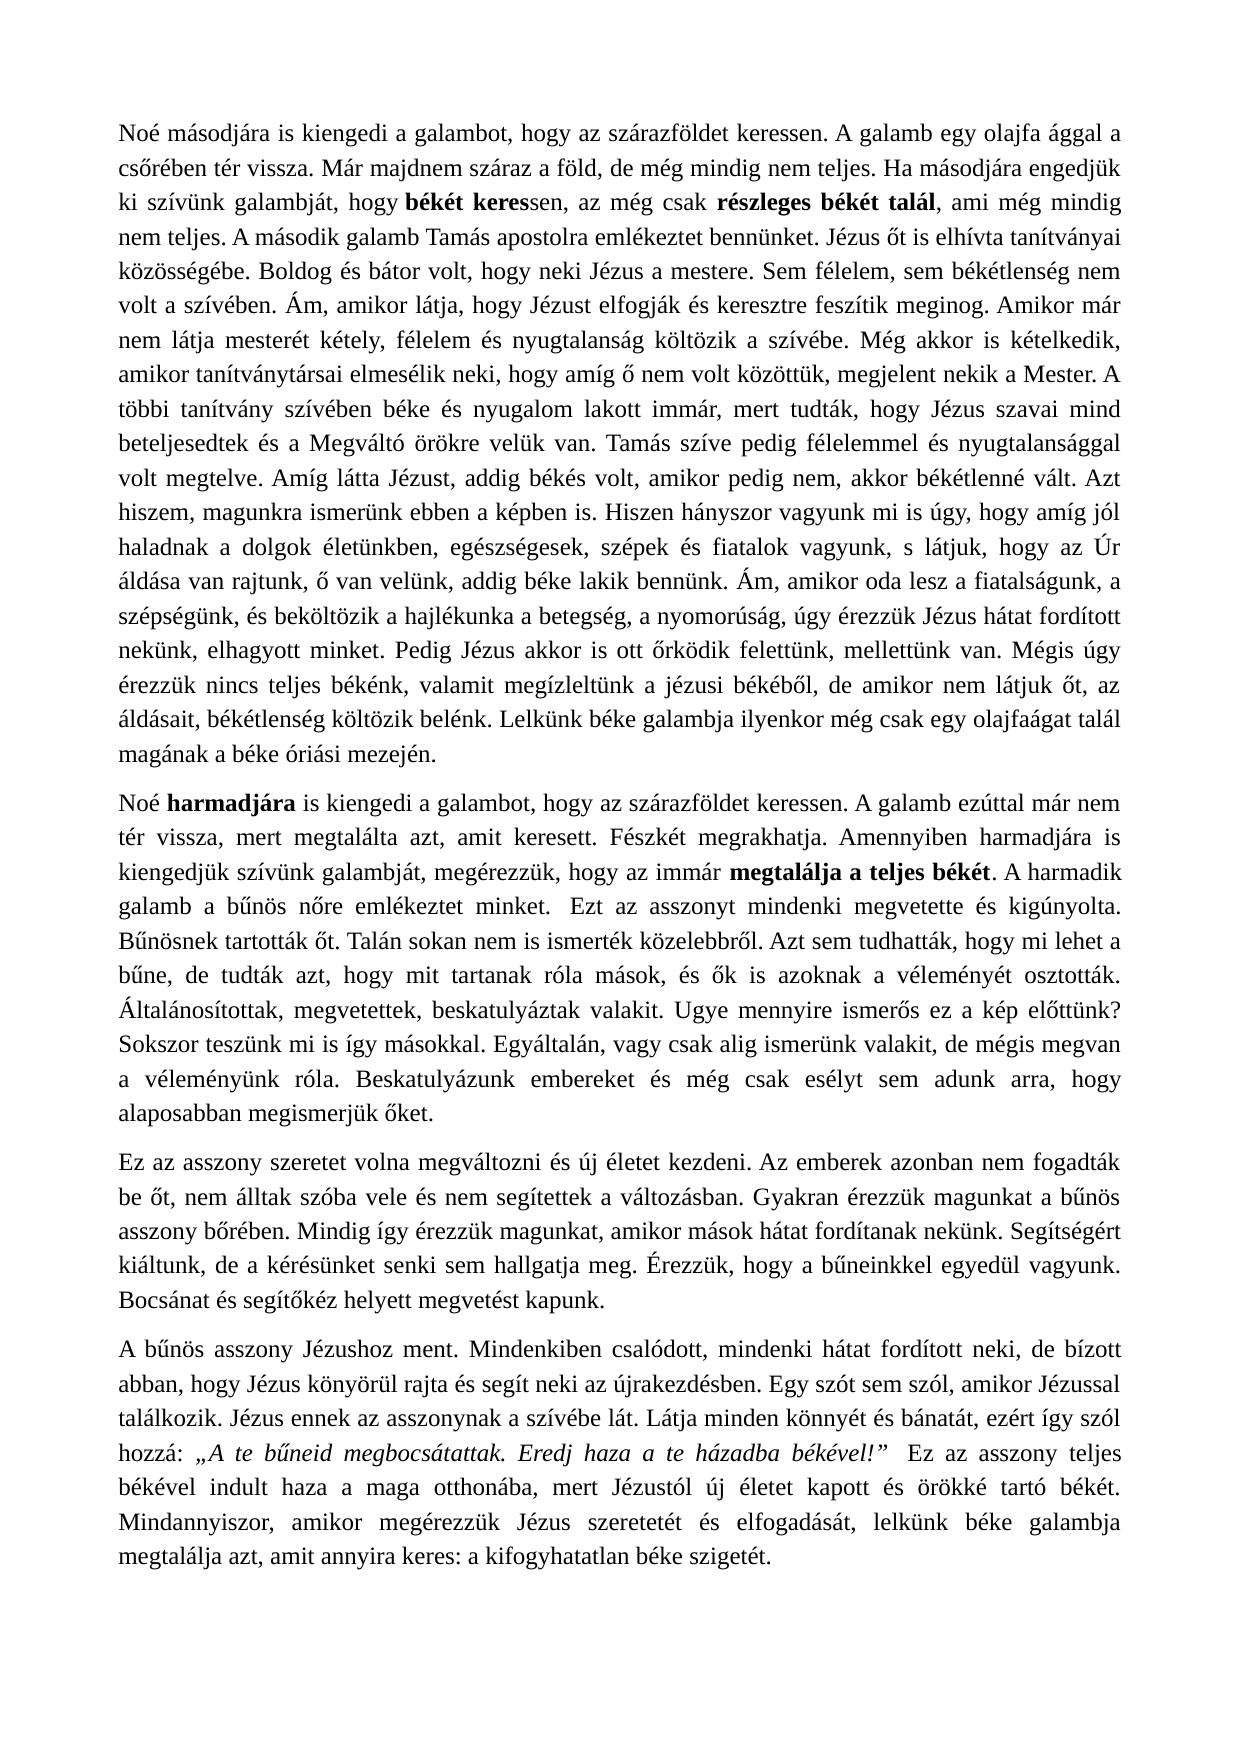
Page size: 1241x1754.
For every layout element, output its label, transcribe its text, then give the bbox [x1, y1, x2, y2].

text A bűnös asszony Jézushoz ment. Mindenkiben csalódott, mindenki hátat fordított neki, de bízott abban, hogy Jézus könyörül rajta és segít neki az újrakezdésben. Egy szót sem szól, amikor Jézussal találkozik. Jézus ennek az asszonynak a szívébe lát. Látja minden könnyét és bánatát, ezért így szól hozzá: „A te bűneid megbocsátattak. Eredj haza a te házadba békével!” Ez az asszony teljes békével indult haza a maga otthonába, mert Jézustól új életet kapott és örökké tartó békét. Mindannyiszor, amikor megérezzük Jézus szeretetét és elfogadását, lelkünk béke galambja megtalálja azt, amit annyira keres: a kifogyhatatlan béke szigetét. [118, 1334, 1122, 1570]
text Noé másodjára is kiengedi a galambot, hogy az szárazföldet keressen. A galamb egy olajfa ággal a csőrében tér vissza. Már majdnem száraz a föld, de még mindig nem teljes. Ha másodjára engedjük ki szívünk galambját, hogy békét keressen, az még csak részleges békét talál, ami még mindig nem teljes. A második galamb Tamás apostolra emlékeztet bennünket. Jézus őt is elhívta tanítványai közösségébe. Boldog és bátor volt, hogy neki Jézus a mestere. Sem félelem, sem békétlenség nem volt a szívében. Ám, amikor látja, hogy Jézust elfogják és keresztre feszítik meginog. Amikor már nem látja mesterét kétely, félelem és nyugtalanság költözik a szívébe. Még akkor is kételkedik, amikor tanítványtársai elmesélik neki, hogy amíg ő nem volt közöttük, megjelent nekik a Mester. A többi tanítvány szívében béke és nyugalom lakott immár, mert tudták, hogy Jézus szavai mind beteljesedtek és a Megváltó örökre velük van. Tamás szíve pedig félelemmel és nyugtalansággal volt megtelve. Amíg látta Jézust, addig békés volt, amikor pedig nem, akkor békétlenné vált. Azt hiszem, magunkra ismerünk ebben a képben is. Hiszen hányszor vagyunk mi is úgy, hogy amíg jól haladnak a dolgok életünkben, egészségesek, szépek és fiatalok vagyunk, s látjuk, hogy az Úr áldása van rajtunk, ő van velünk, addig béke lakik bennünk. Ám, amikor oda lesz a fiatalságunk, a szépségünk, és beköltözik a hajlékunka a betegség, a nyomorúság, úgy érezzük Jézus hátat fordított nekünk, elhagyott minket. Pedig Jézus akkor is ott őrködik felettünk, mellettünk van. Mégis úgy érezzük nincs teljes békénk, valamit megízleltünk a jézusi békéből, de amikor nem látjuk őt, az áldásait, békétlenség költözik belénk. Lelkünk béke galambja ilyenkor még csak egy olajfaágat talál magának a béke óriási mezején. [118, 118, 1122, 767]
text Noé harmadjára is kiengedi a galambot, hogy az szárazföldet keressen. A galamb ezúttal már nem tér vissza, mert megtalálta azt, amit keresett. Fészkét megrakhatja. Amennyiben harmadjára is kiengedjük szívünk galambját, megérezzük, hogy az immár megtalálja a teljes békét. A harmadik galamb a bűnös nőre emlékeztet minket. Ezt az asszonyt mindenki megvetette és kigúnyolta. Bűnösnek tartották őt. Talán sokan nem is ismerték közelebbről. Azt sem tudhatták, hogy mi lehet a bűne, de tudták azt, hogy mit tartanak róla mások, és ők is azoknak a véleményét osztották. Általánosítottak, megvetettek, beskatulyáztak valakit. Ugye mennyire ismerős ez a kép előttünk? Sokszor teszünk mi is így másokkal. Egyáltalán, vagy csak alig ismerünk valakit, de mégis megvan a véleményünk róla. Beskatulyázunk embereket és még csak esélyt sem adunk arra, hogy alaposabban megismerjük őket. [118, 788, 1122, 1127]
text Ez az asszony szeretet volna megváltozni és új életet kezdeni. Az emberek azonban nem fogadták be őt, nem álltak szóba vele és nem segítettek a változásban. Gyakran érezzük magunkat a bűnös asszony bőrében. Mindig így érezzük magunkat, amikor mások hátat fordítanak nekünk. Segítségért kiáltunk, de a kérésünket senki sem hallgatja meg. Érezzük, hogy a bűneinkkel egyedül vagyunk. Bocsánat és segítőkéz helyett megvetést kapunk. [118, 1147, 1122, 1314]
